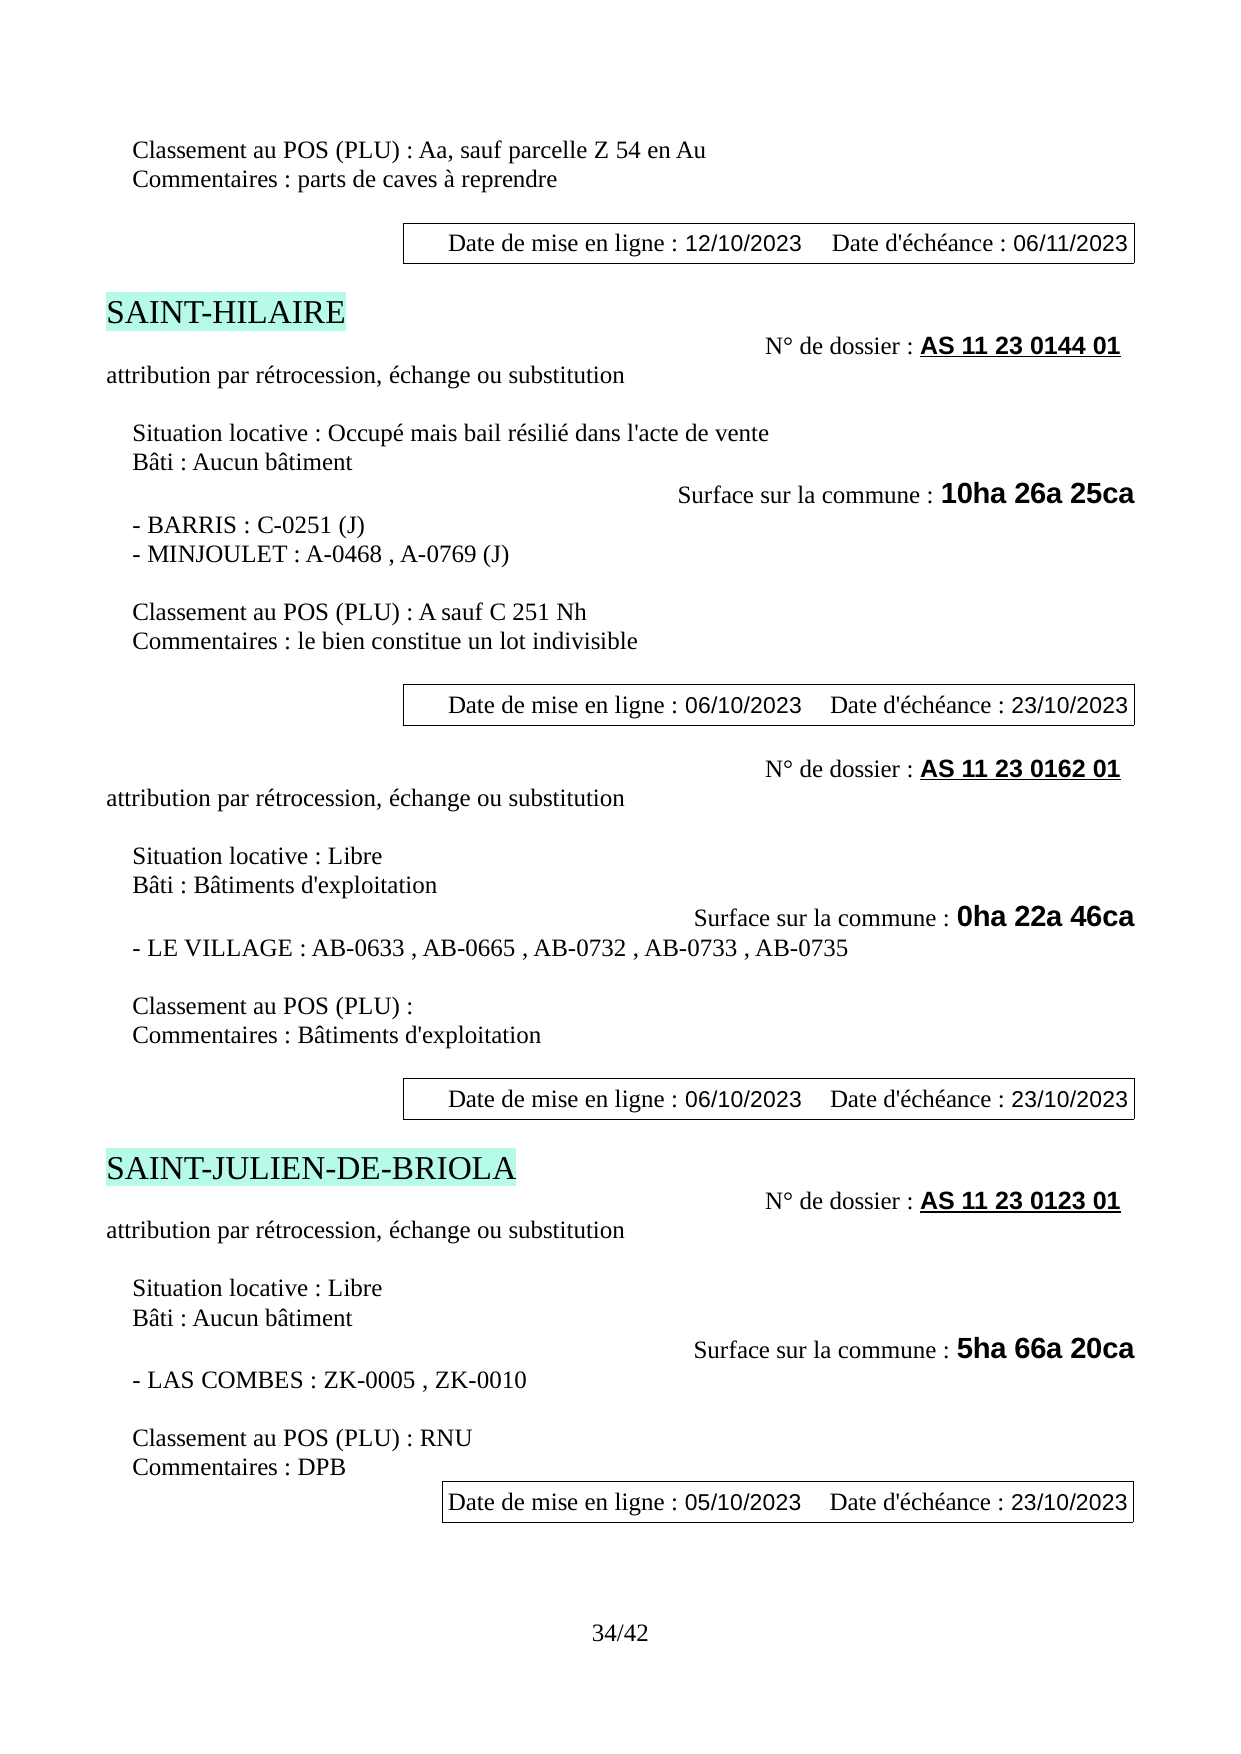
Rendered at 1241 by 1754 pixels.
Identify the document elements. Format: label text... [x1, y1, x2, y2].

text N° de dossier : AS 11 23 0123 01 [106, 1186, 1134, 1215]
table_header Date d'échéance : 23/10/2023 [808, 1079, 1134, 1118]
text Commentaires : le bien constitue un lot indivisible [106, 626, 1134, 655]
text SAINT-HILAIRE [106, 292, 1134, 331]
text Situation locative : Libre [106, 841, 1134, 870]
table_header Date d'échéance : 23/10/2023 [807, 1482, 1133, 1522]
text Bâti : Aucun bâtiment [106, 447, 1134, 476]
text Surface sur la commune : 5ha 66a 20ca [106, 1331, 1134, 1365]
text - LAS COMBES : ZK-0005 , ZK-0010 [106, 1365, 1134, 1394]
text Classement au POS (PLU) : RNU [106, 1423, 1134, 1452]
text attribution par rétrocession, échange ou substitution [106, 783, 1134, 812]
text Bâti : Bâtiments d'exploitation [106, 870, 1134, 899]
table_header Date d'échéance : 06/11/2023 [808, 224, 1134, 263]
text Bâti : Aucun bâtiment [106, 1302, 1134, 1331]
text Classement au POS (PLU) : A sauf C 251 Nh [106, 597, 1134, 626]
table_header Date de mise en ligne : 06/10/2023 [404, 685, 807, 724]
text Commentaires : parts de caves à reprendre [106, 164, 1134, 193]
text - LE VILLAGE : AB-0633 , AB-0665 , AB-0732 , AB-0733 , AB-0735 [106, 933, 1134, 962]
table_header Date de mise en ligne : 06/10/2023 [404, 1079, 807, 1118]
text Situation locative : Occupé mais bail résilié dans l'acte de vente [106, 418, 1134, 447]
text Surface sur la commune : 10ha 26a 25ca [106, 476, 1134, 509]
text Commentaires : DPB [106, 1452, 1134, 1481]
text - MINJOULET : A-0468 , A-0769 (J) [106, 539, 1134, 568]
text Situation locative : Libre [106, 1273, 1134, 1302]
table_header Date de mise en ligne : 12/10/2023 [404, 224, 807, 263]
text N° de dossier : AS 11 23 0162 01 [106, 754, 1134, 783]
text Surface sur la commune : 0ha 22a 46ca [106, 899, 1134, 933]
text SAINT-JULIEN-DE-BRIOLA [106, 1148, 1134, 1186]
text attribution par rétrocession, échange ou substitution [106, 1215, 1134, 1244]
text - BARRIS : C-0251 (J) [106, 509, 1134, 539]
text N° de dossier : AS 11 23 0144 01 [106, 331, 1134, 360]
table_header Date de mise en ligne : 05/10/2023 [443, 1482, 807, 1522]
text Commentaires : Bâtiments d'exploitation [106, 1020, 1134, 1049]
text attribution par rétrocession, échange ou substitution [106, 360, 1134, 389]
text Classement au POS (PLU) : Aa, sauf parcelle Z 54 en Au [106, 135, 1134, 164]
text Classement au POS (PLU) : [106, 991, 1134, 1020]
table_header Date d'échéance : 23/10/2023 [808, 685, 1134, 724]
